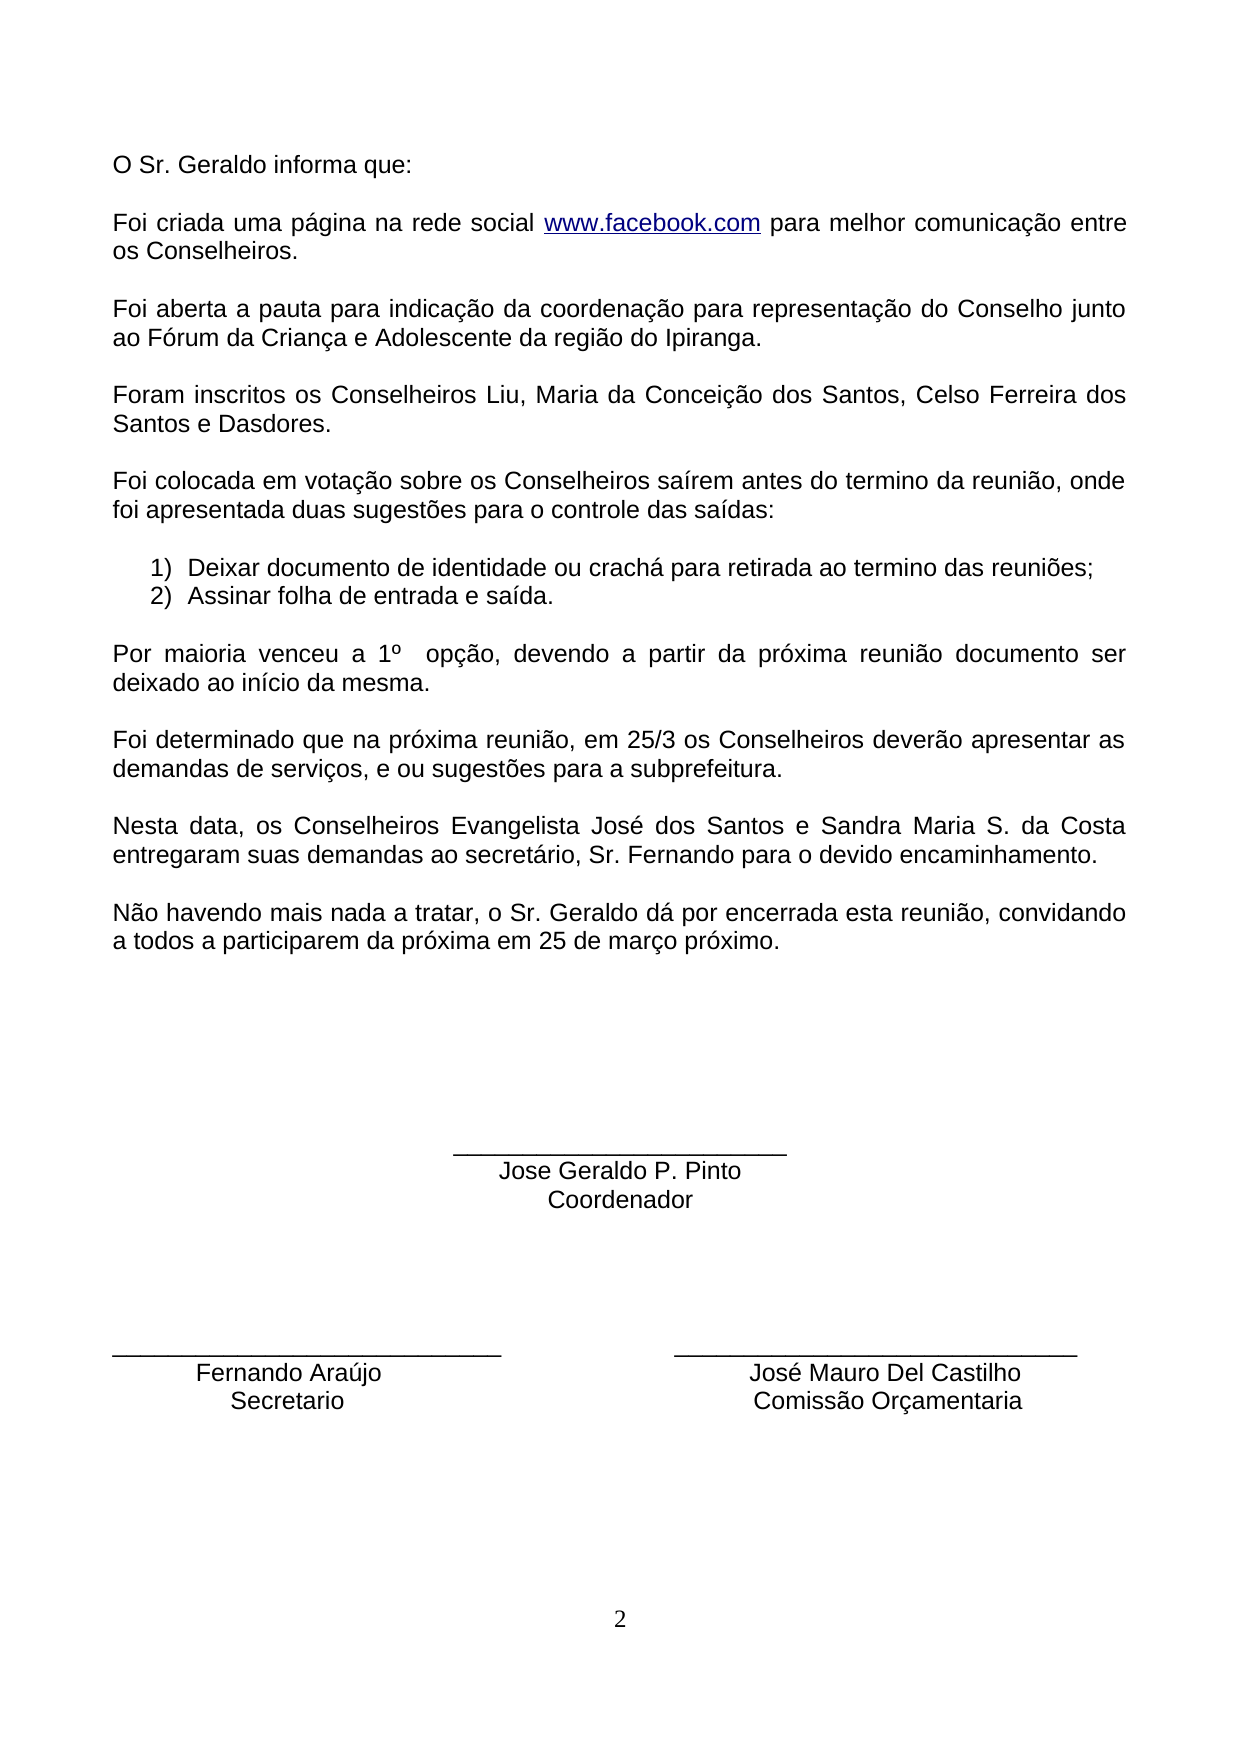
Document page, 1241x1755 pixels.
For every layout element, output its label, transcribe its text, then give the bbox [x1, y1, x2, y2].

text Secretario Comissão Orçamentaria [112, 1386, 1128, 1415]
text Foi determinado que na próxima reunião, em 25/3 os Conselheiros deverão apresentar as demandas de serviços, e ou sugestões para a subprefeitura. [112, 725, 1128, 782]
text Jose Geraldo P. Pinto [112, 1156, 1128, 1185]
text ____________________________ _____________________________ [112, 1329, 1128, 1357]
text Nesta data, os Conselheiros Evangelista José dos Santos e Sandra Maria S. da Costa entregaram suas demandas ao secretário, Sr. Fernando para o devido encaminhamento. [112, 811, 1128, 869]
text Fernando Araújo José Mauro Del Castilho [112, 1357, 1128, 1386]
text Coordenador [112, 1185, 1128, 1214]
text Foi criada uma página na rede social www.facebook.com para melhor comunicação entre os Conselheiros. [112, 207, 1128, 265]
text Foram inscritos os Conselheiros Liu, Maria da Conceição dos Santos, Celso Ferreira dos Santos e Dasdores. [112, 380, 1128, 437]
text O Sr. Geraldo informa que: [112, 150, 1128, 179]
text Foi aberta a pauta para indicação da coordenação para representação do Conselho junto ao Fórum da Criança e Adolescente da região do Ipiranga. [112, 294, 1128, 351]
list Assinar folha de entrada e saída. [150, 581, 1128, 610]
text Por maioria venceu a 1º opção, devendo a partir da próxima reunião documento ser deixado ao início da mesma. [112, 639, 1128, 696]
text Foi colocada em votação sobre os Conselheiros saírem antes do termino da reunião, onde foi apresentada duas sugestões para o controle das saídas: [112, 466, 1128, 524]
text Não havendo mais nada a tratar, o Sr. Geraldo dá por encerrada esta reunião, convidando a todos a participarem da próxima em 25 de março próximo. [112, 897, 1128, 955]
list Deixar documento de identidade ou crachá para retirada ao termino das reuniões; [150, 552, 1128, 581]
text ________________________ [112, 1127, 1128, 1156]
